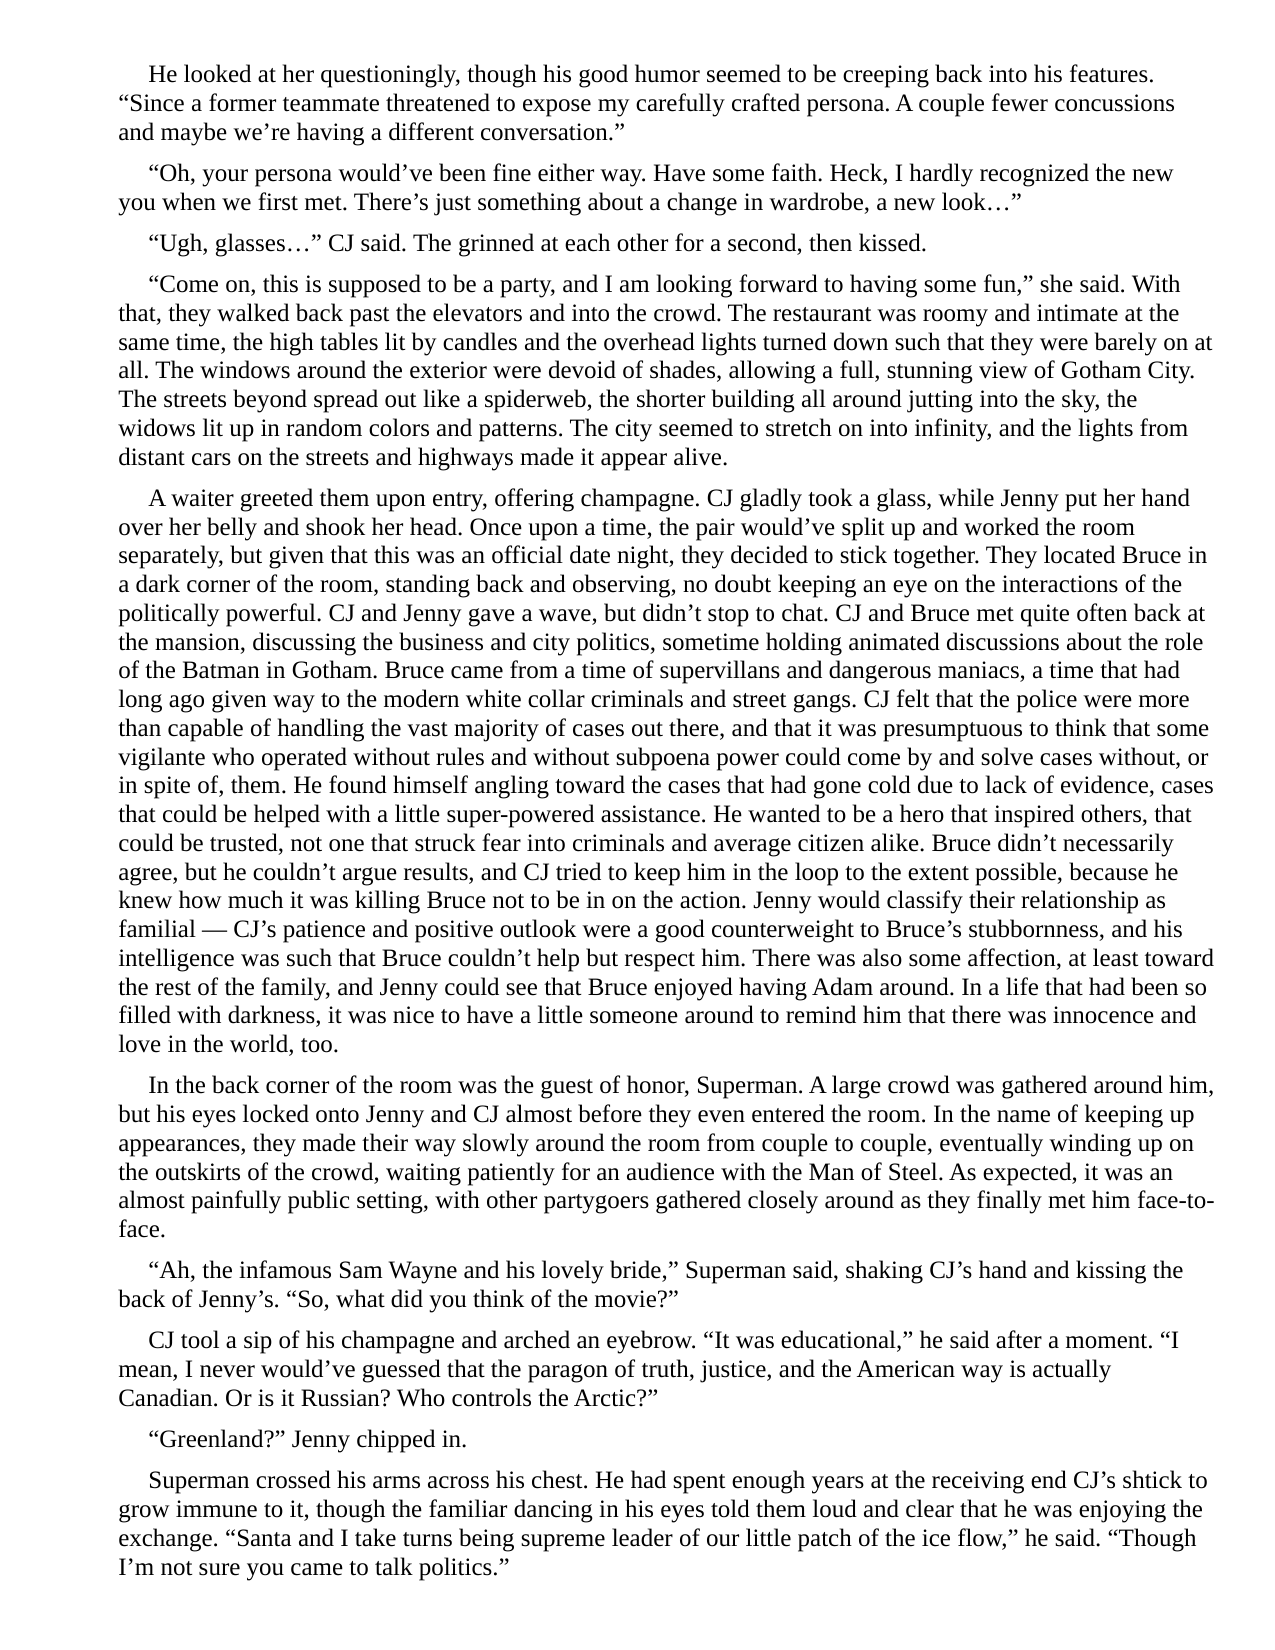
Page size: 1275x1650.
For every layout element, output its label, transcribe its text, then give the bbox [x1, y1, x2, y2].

text In the back corner of the room was the guest of honor, Superman. A large crowd was gathered around him, but his eyes locked onto Jenny and CJ almost before they even entered the room. In the name of keeping up appearances, they made their way slowly around the room from couple to couple, eventually winding up on the outskirts of the crowd, waiting patiently for an audience with the Man of Steel. As expected, it was an almost painfully public setting, with other partygoers gathered closely around as they finally met him face-to-face. [118, 1070, 1216, 1243]
text Superman crossed his arms across his chest. He had spent enough years at the receiving end CJ’s shtick to grow immune to it, though the familiar dancing in his eyes told them loud and clear that he was enjoying the exchange. “Santa and I take turns being supreme leader of our little patch of the ice flow,” he said. “Though I’m not sure you came to talk politics.” [118, 1465, 1216, 1580]
text A waiter greeted them upon entry, offering champagne. CJ gladly took a glass, while Jenny put her hand over her belly and shook her head. Once upon a time, the pair would’ve split up and worked the room separately, but given that this was an official date night, they decided to stick together. They located Bruce in a dark corner of the room, standing back and observing, no doubt keeping an eye on the interactions of the politically powerful. CJ and Jenny gave a wave, but didn’t stop to chat. CJ and Bruce met quite often back at the mansion, discussing the business and city politics, sometime holding animated discussions about the role of the Batman in Gotham. Bruce came from a time of supervillans and dangerous maniacs, a time that had long ago given way to the modern white collar criminals and street gangs. CJ felt that the police were more than capable of handling the vast majority of cases out there, and that it was presumptuous to think that some vigilante who operated without rules and without subpoena power could come by and solve cases without, or in spite of, them. He found himself angling toward the cases that had gone cold due to lack of evidence, cases that could be helped with a little super-powered assistance. He wanted to be a hero that inspired others, that could be trusted, not one that struck fear into criminals and average citizen alike. Bruce didn’t necessarily agree, but he couldn’t argue results, and CJ tried to keep him in the loop to the extent possible, because he knew how much it was killing Bruce not to be in on the action. Jenny would classify their relationship as familial — CJ’s patience and positive outlook were a good counterweight to Bruce’s stubbornness, and his intelligence was such that Bruce couldn’t help but respect him. There was also some affection, at least toward the rest of the family, and Jenny could see that Bruce enjoyed having Adam around. In a life that had been so filled with darkness, it was nice to have a little someone around to remind him that there was innocence and love in the world, too. [118, 483, 1216, 1058]
text “Oh, your persona would’ve been fine either way. Have some faith. Heck, I hardly recognized the new you when we first met. There’s just something about a change in wardrobe, a new look…” [118, 158, 1216, 215]
text “Ugh, glasses…” CJ said. The grinned at each other for a second, then kissed. [118, 228, 1216, 257]
text “Come on, this is supposed to be a party, and I am looking forward to having some fun,” she said. With that, they walked back past the elevators and into the crowd. The restaurant was roomy and intimate at the same time, the high tables lit by candles and the overhead lights turned down such that they were barely on at all. The windows around the exterior were devoid of shades, allowing a full, stunning view of Gotham City. The streets beyond spread out like a spiderweb, the shorter building all around jutting into the sky, the widows lit up in random colors and patterns. The city seemed to stretch on into infinity, and the lights from distant cars on the streets and highways made it appear alive. [118, 269, 1216, 470]
text “Greenland?” Jenny chipped in. [118, 1424, 1216, 1453]
text “Ah, the infamous Sam Wayne and his lovely bride,” Superman said, shaking CJ’s hand and kissing the back of Jenny’s. “So, what did you think of the movie?” [118, 1255, 1216, 1313]
text CJ tool a sip of his champagne and arched an eyebrow. “It was educational,” he said after a moment. “I mean, I never would’ve guessed that the paragon of truth, justice, and the American way is actually Canadian. Or is it Russian? Who controls the Arctic?” [118, 1325, 1216, 1412]
text He looked at her questioningly, though his good humor seemed to be creeping back into his features. “Since a former teammate threatened to expose my carefully crafted persona. A couple fewer concussions and maybe we’re having a different conversation.” [118, 59, 1216, 145]
